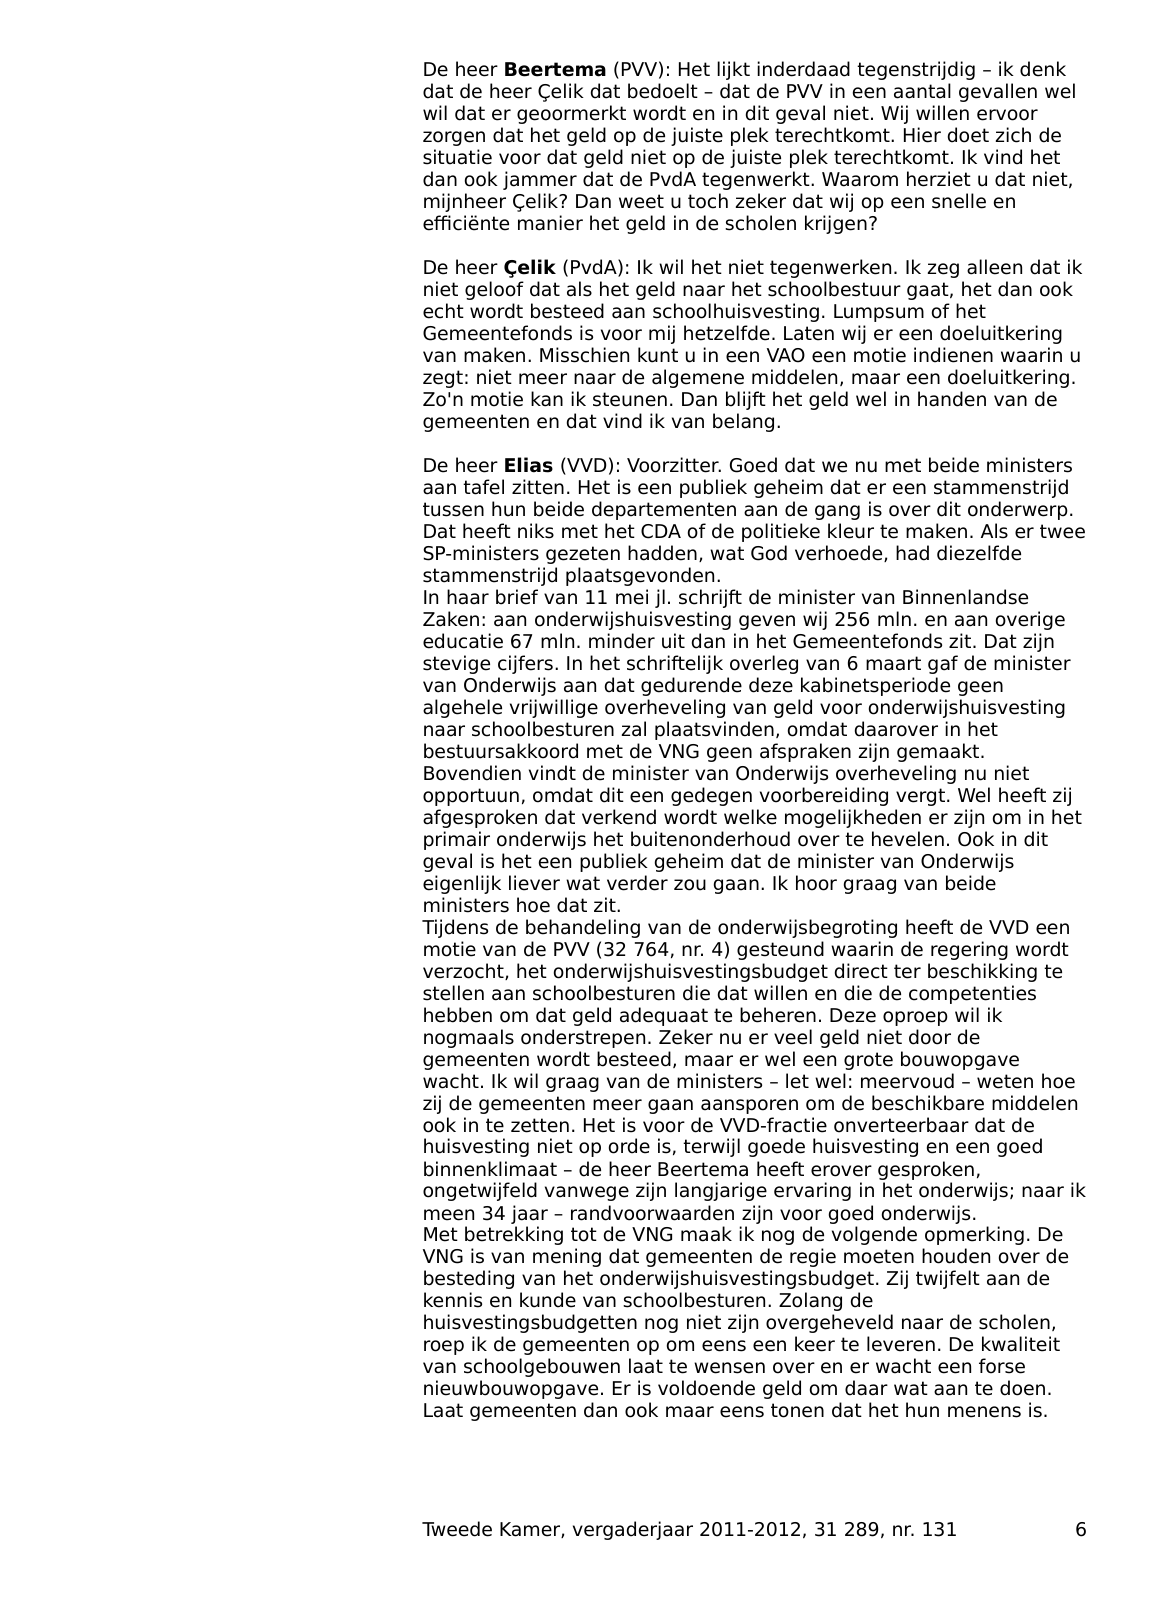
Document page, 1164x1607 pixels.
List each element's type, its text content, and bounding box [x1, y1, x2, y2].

text De heer Çelik (PvdA): Ik wil het niet tegenwerken. Ik zeg alleen dat ik niet geloof dat als het geld naar het schoolbestuur gaat, het dan ook echt wordt besteed aan schoolhuisvesting. Lumpsum of het Gemeentefonds is voor mij hetzelfde. Laten wij er een doeluitkering van maken. Misschien kunt u in een VAO een motie indienen waarin u zegt: niet meer naar de algemene middelen, maar een doeluitkering. Zo'n motie kan ik steunen. Dan blijft het geld wel in handen van de gemeenten en dat vind ik van belang. [422, 257, 1087, 433]
text Tijdens de behandeling van de onderwijsbegroting heeft de VVD een motie van de PVV (32 764, nr. 4) gesteund waarin de regering wordt verzocht, het onderwijshuisvestingsbudget direct ter beschikking te stellen aan schoolbesturen die dat willen en die de competenties hebben om dat geld adequaat te beheren. Deze oproep wil ik nogmaals onderstrepen. Zeker nu er veel geld niet door de gemeenten wordt besteed, maar er wel een grote bouwopgave wacht. Ik wil graag van de ministers – let wel: meervoud – weten hoe zij de gemeenten meer gaan aansporen om de beschikbare middelen ook in te zetten. Het is voor de VVD-fractie onverteerbaar dat de huisvesting niet op orde is, terwijl goede huisvesting en een goed binnenklimaat – de heer Beertema heeft erover gesproken, ongetwijfeld vanwege zijn langjarige ervaring in het onderwijs; naar ik meen 34 jaar – randvoorwaarden zijn voor goed onderwijs. [422, 917, 1087, 1224]
text De heer Beertema (PVV): Het lijkt inderdaad tegenstrijdig – ik denk dat de heer Çelik dat bedoelt – dat de PVV in een aantal gevallen wel wil dat er geoormerkt wordt en in dit geval niet. Wij willen ervoor zorgen dat het geld op de juiste plek terechtkomt. Hier doet zich de situatie voor dat geld niet op de juiste plek terechtkomt. Ik vind het dan ook jammer dat de PvdA tegenwerkt. Waarom herziet u dat niet, mijnheer Çelik? Dan weet u toch zeker dat wij op een snelle en efficiënte manier het geld in de scholen krijgen? [422, 59, 1087, 235]
text In haar brief van 11 mei jl. schrijft de minister van Binnenlandse Zaken: aan onderwijshuisvesting geven wij 256 mln. en aan overige educatie 67 mln. minder uit dan in het Gemeentefonds zit. Dat zijn stevige cijfers. In het schriftelijk overleg van 6 maart gaf de minister van Onderwijs aan dat gedurende deze kabinetsperiode geen algehele vrijwillige overheveling van geld voor onderwijshuisvesting naar schoolbesturen zal plaatsvinden, omdat daarover in het bestuursakkoord met de VNG geen afspraken zijn gemaakt. Bovendien vindt de minister van Onderwijs overheveling nu niet opportuun, omdat dit een gedegen voorbereiding vergt. Wel heeft zij afgesproken dat verkend wordt welke mogelijkheden er zijn om in het primair onderwijs het buitenonderhoud over te hevelen. Ook in dit geval is het een publiek geheim dat de minister van Onderwijs eigenlijk liever wat verder zou gaan. Ik hoor graag van beide ministers hoe dat zit. [422, 587, 1087, 917]
text De heer Elias (VVD): Voorzitter. Goed dat we nu met beide ministers aan tafel zitten. Het is een publiek geheim dat er een stammenstrijd tussen hun beide departementen aan de gang is over dit onderwerp. Dat heeft niks met het CDA of de politieke kleur te maken. Als er twee SP-ministers gezeten hadden, wat God verhoede, had diezelfde stammenstrijd plaatsgevonden. [422, 455, 1087, 587]
text Met betrekking tot de VNG maak ik nog de volgende opmerking. De VNG is van mening dat gemeenten de regie moeten houden over de besteding van het onderwijshuisvestingsbudget. Zij twijfelt aan de kennis en kunde van schoolbesturen. Zolang de huisvestingsbudgetten nog niet zijn overgeheveld naar de scholen, roep ik de gemeenten op om eens een keer te leveren. De kwaliteit van schoolgebouwen laat te wensen over en er wacht een forse nieuwbouwopgave. Er is voldoende geld om daar wat aan te doen. Laat gemeenten dan ook maar eens tonen dat het hun menens is. [422, 1224, 1087, 1422]
